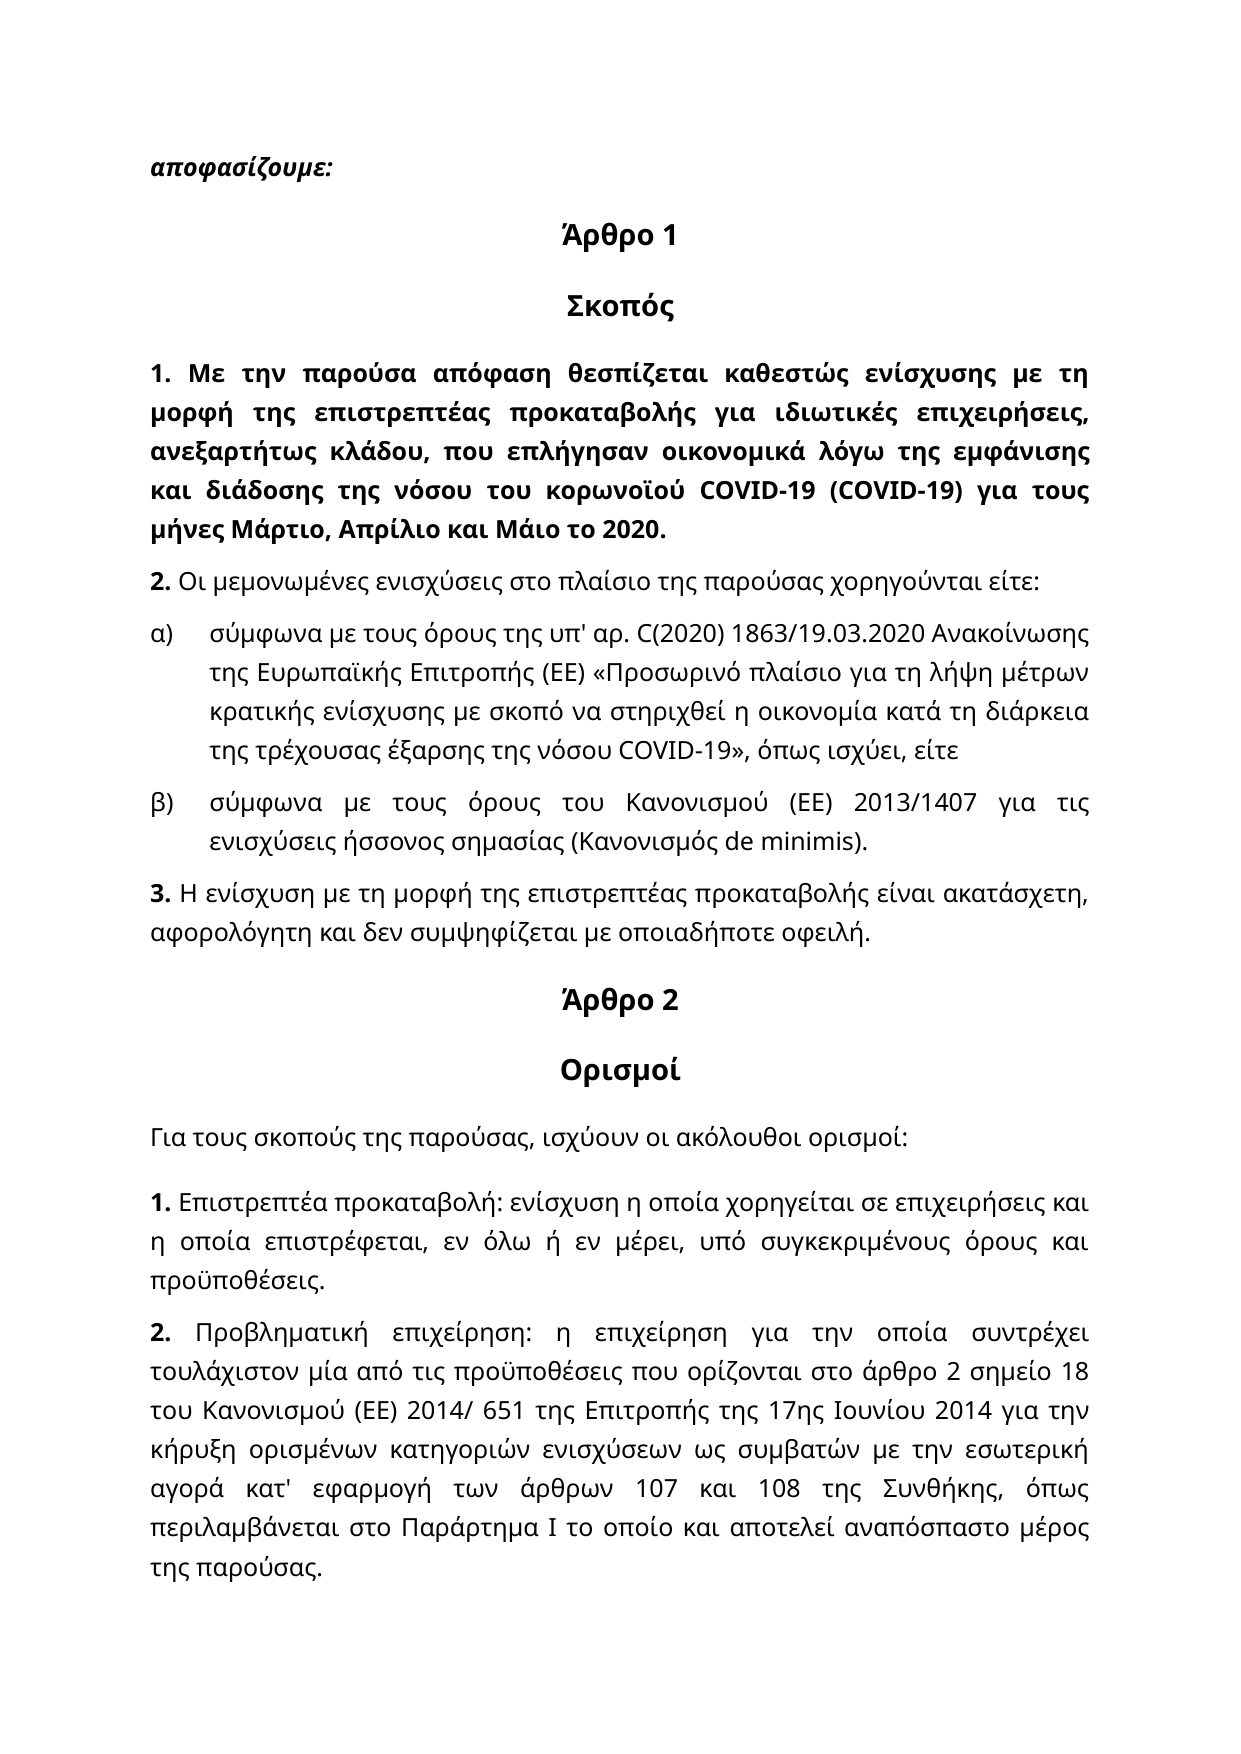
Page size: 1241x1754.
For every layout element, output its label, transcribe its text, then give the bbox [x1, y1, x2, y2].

list β) σύμφωνα με τους όρους του Κανονισμού (ΕΕ) 2013/1407 για τις ενισχύσεις ήσσονος σημασίας (Κανονισμός de minimis). [150, 784, 1090, 858]
text Για τους σκοπούς της παρούσας, ισχύουν οι ακόλουθοι ορισμοί: [150, 1120, 1090, 1154]
subtitle Άρθρο 2 [150, 979, 1090, 1018]
subtitle Άρθρο 1 [150, 214, 1090, 254]
text 3. Η ενίσχυση με τη μορφή της επιστρεπτέας προκαταβολής είναι ακατάσχετη, αφορολόγητη και δεν συμψηφίζεται με οποιαδήποτε οφειλή. [150, 875, 1090, 949]
text 2. Προβληματική επιχείρηση: η επιχείρηση για την οποία συντρέχει τουλάχιστον μία από τις προϋποθέσεις που ορίζονται στο άρθρο 2 σημείο 18 του Κανονισμού (ΕΕ) 2014/ 651 της Επιτροπής της 17ης Ιουνίου 2014 για την κήρυξη ορισμένων κατηγοριών ενισχύσεων ως συμβατών με την εσωτερική αγορά κατ' εφαρμογή των άρθρων 107 και 108 της Συνθήκης, όπως περιλαμβάνεται στο Παράρτημα Ι το οποίο και αποτελεί αναπόσπαστο μέρος της παρούσας. [150, 1314, 1090, 1583]
subtitle Σκοπός [150, 285, 1090, 324]
list α) σύμφωνα με τους όρους της υπ' αρ. C(2020) 1863/19.03.2020 Ανακοίνωσης της Ευρωπαϊκής Επιτροπής (ΕΕ) «Προσωρινό πλαίσιο για τη λήψη μέτρων κρατικής ενίσχυσης με σκοπό να στηριχθεί η οικονομία κατά τη διάρκεια της τρέχουσας έξαρσης της νόσου COVID-19», όπως ισχύει, είτε [150, 615, 1090, 767]
text 2. Οι μεμονωμένες ενισχύσεις στο πλαίσιο της παρούσας χορηγούνται είτε: [150, 564, 1090, 598]
text 1. Με την παρούσα απόφαση θεσπίζεται καθεστώς ενίσχυσης με τη μορφή της επιστρεπτέας προκαταβολής για ιδιωτικές επιχειρήσεις, ανεξαρτήτως κλάδου, που επλήγησαν οικονομικά λόγω της εμφάνισης και διάδοσης της νόσου του κορωνοϊού COVID-19 (COVID-19) για τους μήνες Μάρτιο, Απρίλιο και Μάιο το 2020. [150, 355, 1090, 546]
text 1. Επιστρεπτέα προκαταβολή: ενίσχυση η οποία χορηγείται σε επιχειρήσεις και η οποία επιστρέφεται, εν όλω ή εν μέρει, υπό συγκεκριμένους όρους και προϋποθέσεις. [150, 1184, 1090, 1297]
subtitle Ορισμοί [150, 1049, 1090, 1089]
text αποφασίζουμε: [150, 150, 1090, 184]
